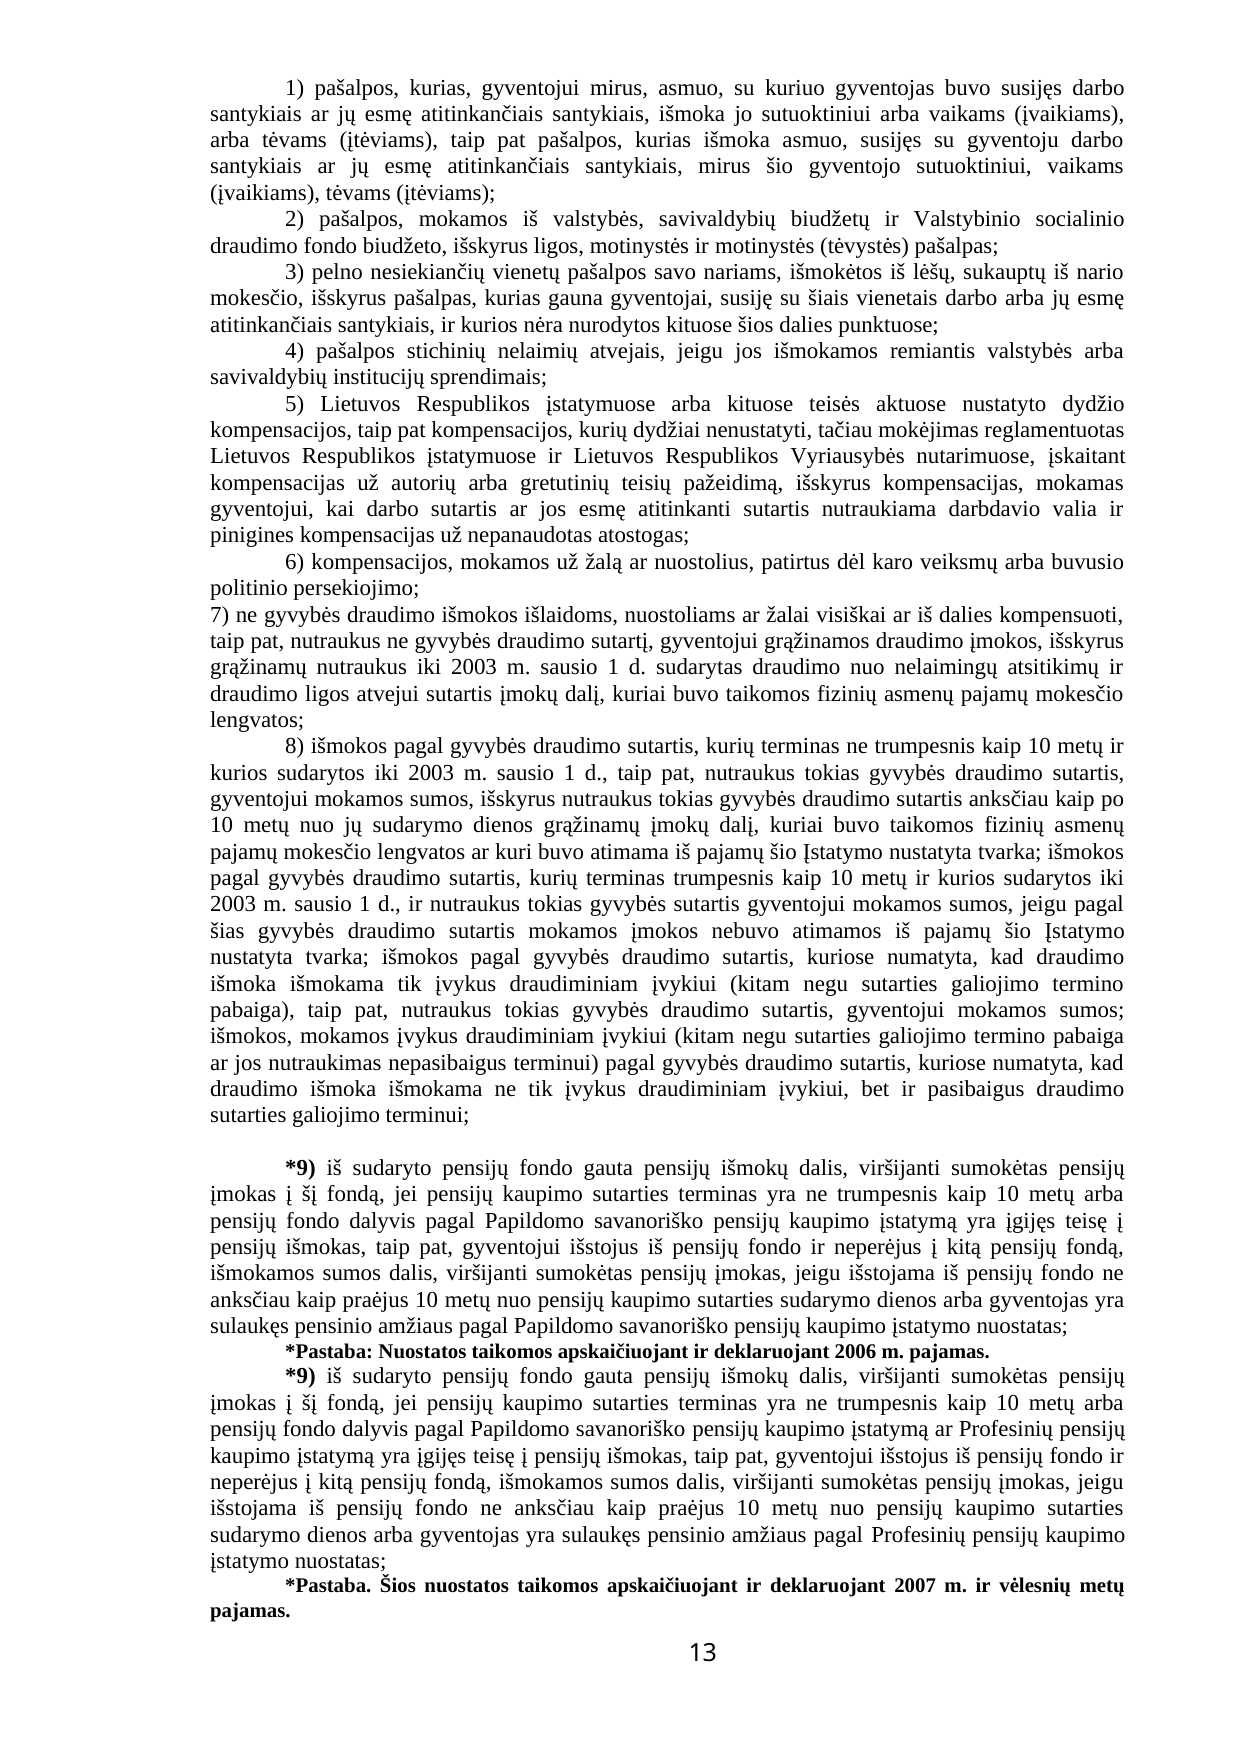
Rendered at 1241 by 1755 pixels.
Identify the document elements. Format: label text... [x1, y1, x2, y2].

text 3) pelno nesiekiančių vienetų pašalpos savo nariams, išmokėtos iš lėšų, sukauptų iš nario mokesčio, išskyrus pašalpas, kurias gauna gyventojai, susiję su šiais vienetais darbo arba jų esmę atitinkančiais santykiais, ir kurios nėra nurodytos kituose šios dalies punktuose; [210, 258, 1126, 337]
text *Pastaba: Nuostatos taikomos apskaičiuojant ir deklaruojant 2006 m. pajamas. [210, 1338, 1126, 1363]
text *9) iš sudaryto pensijų fondo gauta pensijų išmokų dalis, viršijanti sumokėtas pensijų įmokas į šį fondą, jei pensijų kaupimo sutarties terminas yra ne trumpesnis kaip 10 metų arba pensijų fondo dalyvis pagal Papildomo savanoriško pensijų kaupimo įstatymą ar Profesinių pensijų kaupimo įstatymą yra įgijęs teisę į pensijų išmokas, taip pat, gyventojui išstojus iš pensijų fondo ir neperėjus į kitą pensijų fondą, išmokamos sumos dalis, viršijanti sumokėtas pensijų įmokas, jeigu išstojama iš pensijų fondo ne anksčiau kaip praėjus 10 metų nuo pensijų kaupimo sutarties sudarymo dienos arba gyventojas yra sulaukęs pensinio amžiaus pagal Profesinių pensijų kaupimo įstatymo nuostatas; [210, 1363, 1126, 1573]
text 5) Lietuvos Respublikos įstatymuose arba kituose teisės aktuose nustatyto dydžio kompensacijos, taip pat kompensacijos, kurių dydžiai nenustatyti, tačiau mokėjimas reglamentuotas Lietuvos Respublikos įstatymuose ir Lietuvos Respublikos Vyriausybės nutarimuose, įskaitant kompensacijas už autorių arba gretutinių teisių pažeidimą, išskyrus kompensacijas, mokamas gyventojui, kai darbo sutartis ar jos esmę atitinkanti sutartis nutraukiama darbdavio valia ir pinigines kompensacijas už nepanaudotas atostogas; [210, 390, 1126, 548]
text 2) pašalpos, mokamos iš valstybės, savivaldybių biudžetų ir Valstybinio socialinio draudimo fondo biudžeto, išskyrus ligos, motinystės ir motinystės (tėvystės) pašalpas; [210, 205, 1126, 258]
text 6) kompensacijos, mokamos už žalą ar nuostolius, patirtus dėl karo veiksmų arba buvusio politinio persekiojimo; [210, 548, 1126, 601]
text *Pastaba. Šios nuostatos taikomos apskaičiuojant ir deklaruojant 2007 m. ir vėlesnių metų pajamas. [210, 1573, 1126, 1622]
text 4) pašalpos stichinių nelaimių atvejais, jeigu jos išmokamos remiantis valstybės arba savivaldybių institucijų sprendimais; [210, 337, 1126, 390]
text 1) pašalpos, kurias, gyventojui mirus, asmuo, su kuriuo gyventojas buvo susijęs darbo santykiais ar jų esmę atitinkančiais santykiais, išmoka jo sutuoktiniui arba vaikams (įvaikiams), arba tėvams (įtėviams), taip pat pašalpos, kurias išmoka asmuo, susijęs su gyventoju darbo santykiais ar jų esmę atitinkančiais santykiais, mirus šio gyventojo sutuoktiniui, vaikams (įvaikiams), tėvams (įtėviams); [210, 73, 1126, 205]
text 8) išmokos pagal gyvybės draudimo sutartis, kurių terminas ne trumpesnis kaip 10 metų ir kurios sudarytos iki 2003 m. sausio 1 d., taip pat, nutraukus tokias gyvybės draudimo sutartis, gyventojui mokamos sumos, išskyrus nutraukus tokias gyvybės draudimo sutartis anksčiau kaip po 10 metų nuo jų sudarymo dienos grąžinamų įmokų dalį, kuriai buvo taikomos fizinių asmenų pajamų mokesčio lengvatos ar kuri buvo atimama iš pajamų šio Įstatymo nustatyta tvarka; išmokos pagal gyvybės draudimo sutartis, kurių terminas trumpesnis kaip 10 metų ir kurios sudarytos iki 2003 m. sausio 1 d., ir nutraukus tokias gyvybės sutartis gyventojui mokamos sumos, jeigu pagal šias gyvybės draudimo sutartis mokamos įmokos nebuvo atimamos iš pajamų šio Įstatymo nustatyta tvarka; išmokos pagal gyvybės draudimo sutartis, kuriose numatyta, kad draudimo išmoka išmokama tik įvykus draudiminiam įvykiui (kitam negu sutarties galiojimo termino pabaiga), taip pat, nutraukus tokias gyvybės draudimo sutartis, gyventojui mokamos sumos; išmokos, mokamos įvykus draudiminiam įvykiui (kitam negu sutarties galiojimo termino pabaiga ar jos nutraukimas nepasibaigus terminui) pagal gyvybės draudimo sutartis, kuriose numatyta, kad draudimo išmoka išmokama ne tik įvykus draudiminiam įvykiui, bet ir pasibaigus draudimo sutarties galiojimo terminui; [210, 732, 1126, 1128]
text 7) ne gyvybės draudimo išmokos išlaidoms, nuostoliams ar žalai visiškai ar iš dalies kompensuoti, taip pat, nutraukus ne gyvybės draudimo sutartį, gyventojui grąžinamos draudimo įmokos, išskyrus grąžinamų nutraukus iki 2003 m. sausio 1 d. sudarytas draudimo nuo nelaimingų atsitikimų ir draudimo ligos atvejui sutartis įmokų dalį, kuriai buvo taikomos fizinių asmenų pajamų mokesčio lengvatos; [210, 601, 1126, 732]
text *9) iš sudaryto pensijų fondo gauta pensijų išmokų dalis, viršijanti sumokėtas pensijų įmokas į šį fondą, jei pensijų kaupimo sutarties terminas yra ne trumpesnis kaip 10 metų arba pensijų fondo dalyvis pagal Papildomo savanoriško pensijų kaupimo įstatymą yra įgijęs teisę į pensijų išmokas, taip pat, gyventojui išstojus iš pensijų fondo ir neperėjus į kitą pensijų fondą, išmokamos sumos dalis, viršijanti sumokėtas pensijų įmokas, jeigu išstojama iš pensijų fondo ne anksčiau kaip praėjus 10 metų nuo pensijų kaupimo sutarties sudarymo dienos arba gyventojas yra sulaukęs pensinio amžiaus pagal Papildomo savanoriško pensijų kaupimo įstatymo nuostatas; [210, 1154, 1126, 1338]
